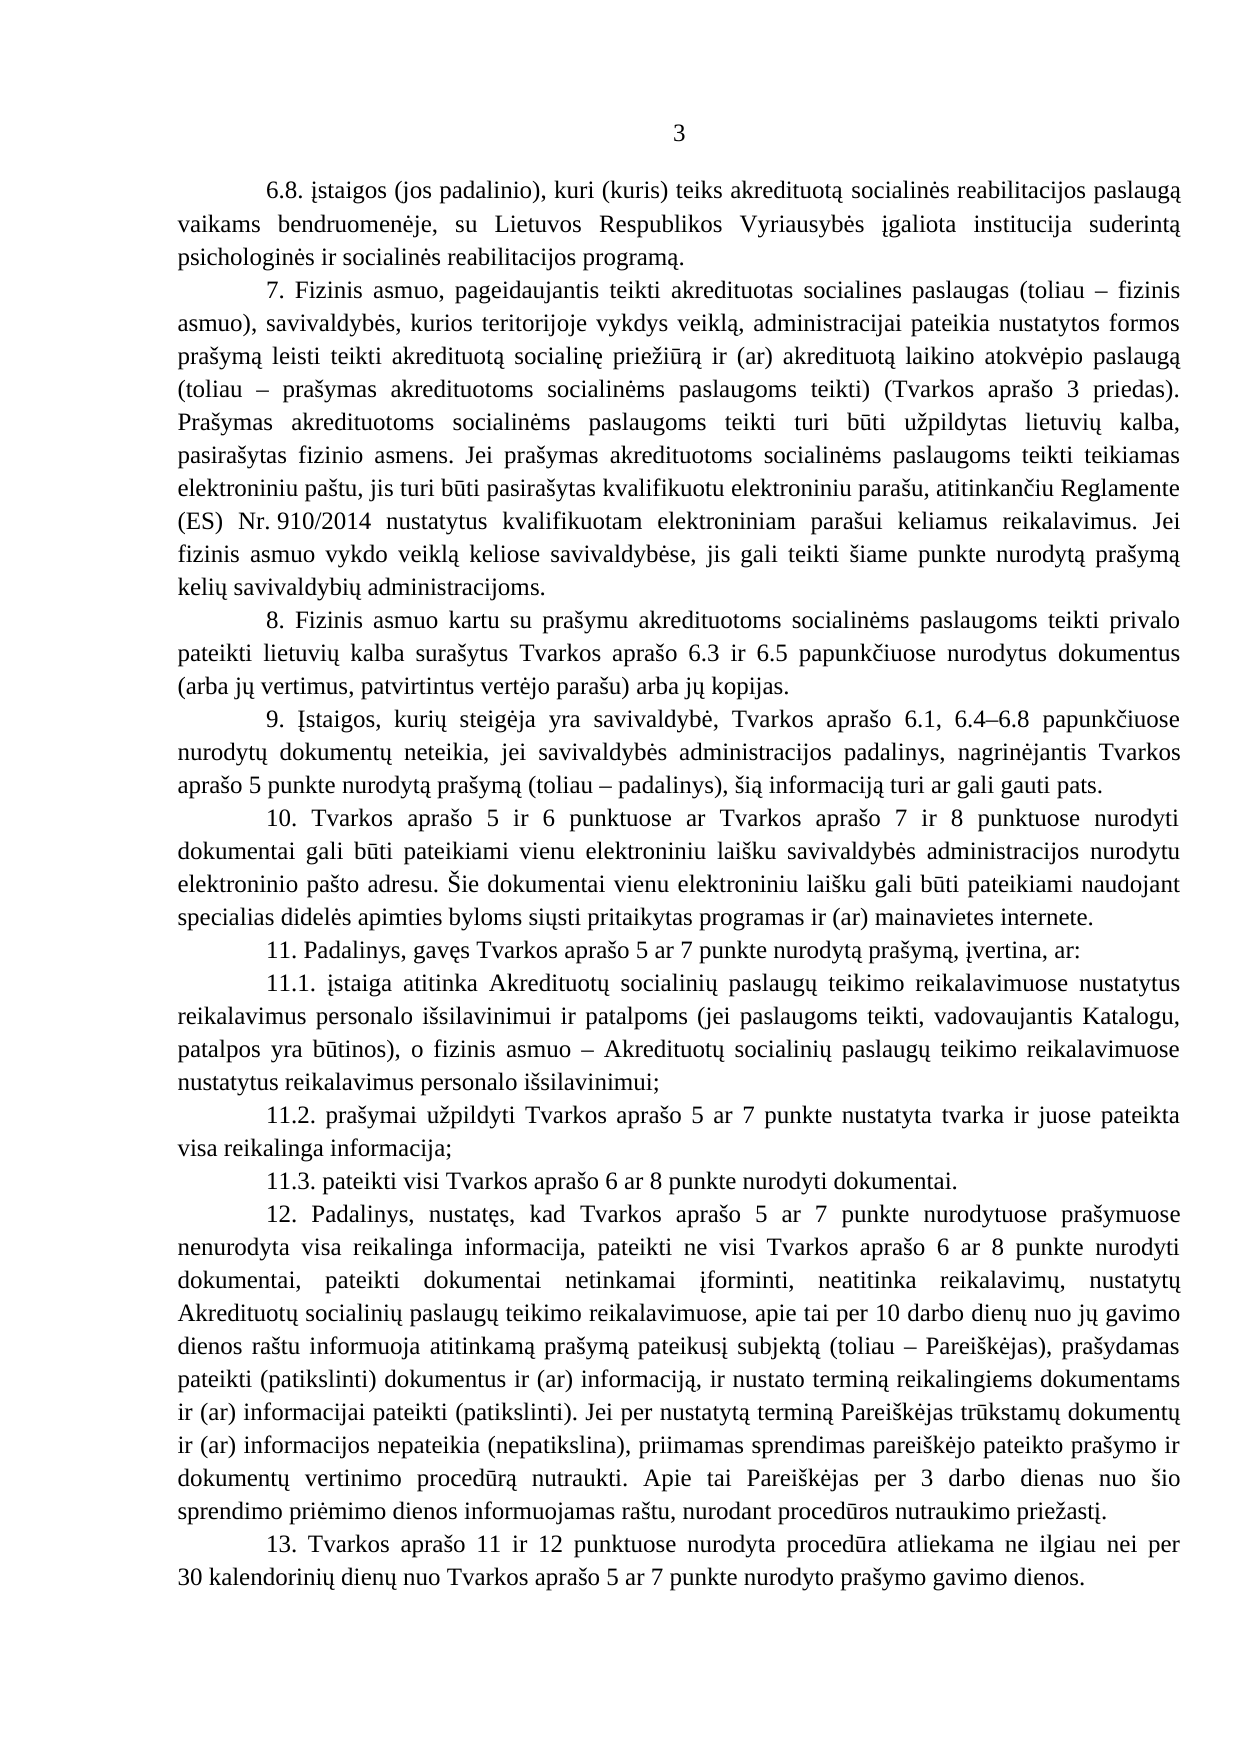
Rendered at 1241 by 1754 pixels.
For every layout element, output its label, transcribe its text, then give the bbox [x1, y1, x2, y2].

text 8. Fizinis asmuo kartu su prašymu akredituotoms socialinėms paslaugoms teikti privalo pateikti lietuvių kalba surašytus Tvarkos aprašo 6.3 ir 6.5 papunkčiuose nurodytus dokumentus (arba jų vertimus, patvirtintus vertėjo parašu) arba jų kopijas. [177, 605, 1181, 700]
text 11.3. pateikti visi Tvarkos aprašo 6 ar 8 punkte nurodyti dokumentai. [177, 1166, 1181, 1195]
text 9. Įstaigos, kurių steigėja yra savivaldybė, Tvarkos aprašo 6.1, 6.4–6.8 papunkčiuose nurodytų dokumentų neteikia, jei savivaldybės administracijos padalinys, nagrinėjantis Tvarkos aprašo 5 punkte nurodytą prašymą (toliau – padalinys), šią informaciją turi ar gali gauti pats. [177, 704, 1181, 799]
text 13. Tvarkos aprašo 11 ir 12 punktuose nurodyta procedūra atliekama ne ilgiau nei per 30 kalendorinių dienų nuo Tvarkos aprašo 5 ar 7 punkte nurodyto prašymo gavimo dienos. [177, 1529, 1181, 1591]
text 12. Padalinys, nustatęs, kad Tvarkos aprašo 5 ar 7 punkte nurodytuose prašymuose nenurodyta visa reikalinga informacija, pateikti ne visi Tvarkos aprašo 6 ar 8 punkte nurodyti dokumentai, pateikti dokumentai netinkamai įforminti, neatitinka reikalavimų, nustatytų Akredituotų socialinių paslaugų teikimo reikalavimuose, apie tai per 10 darbo dienų nuo jų gavimo dienos raštu informuoja atitinkamą prašymą pateikusį subjektą (toliau – Pareiškėjas), prašydamas pateikti (patikslinti) dokumentus ir (ar) informaciją, ir nustato terminą reikalingiems dokumentams ir (ar) informacijai pateikti (patikslinti). Jei per nustatytą terminą Pareiškėjas trūkstamų dokumentų ir (ar) informacijos nepateikia (nepatikslina), priimamas sprendimas pareiškėjo pateikto prašymo ir dokumentų vertinimo procedūrą nutraukti. Apie tai Pareiškėjas per 3 darbo dienas nuo šio sprendimo priėmimo dienos informuojamas raštu, nurodant procedūros nutraukimo priežastį. [177, 1199, 1181, 1525]
text 7. Fizinis asmuo, pageidaujantis teikti akredituotas socialines paslaugas (toliau – fizinis asmuo), savivaldybės, kurios teritorijoje vykdys veiklą, administracijai pateikia nustatytos formos prašymą leisti teikti akredituotą socialinę priežiūrą ir (ar) akredituotą laikino atokvėpio paslaugą (toliau – prašymas akredituotoms socialinėms paslaugoms teikti) (Tvarkos aprašo 3 priedas). Prašymas akredituotoms socialinėms paslaugoms teikti turi būti užpildytas lietuvių kalba, pasirašytas fizinio asmens. Jei prašymas akredituotoms socialinėms paslaugoms teikti teikiamas elektroniniu paštu, jis turi būti pasirašytas kvalifikuotu elektroniniu parašu, atitinkančiu Reglamente (ES) Nr. 910/2014 nustatytus kvalifikuotam elektroniniam parašui keliamus reikalavimus. Jei fizinis asmuo vykdo veiklą keliose savivaldybėse, jis gali teikti šiame punkte nurodytą prašymą kelių savivaldybių administracijoms. [177, 275, 1181, 601]
text 10. Tvarkos aprašo 5 ir 6 punktuose ar Tvarkos aprašo 7 ir 8 punktuose nurodyti dokumentai gali būti pateikiami vienu elektroniniu laišku savivaldybės administracijos nurodytu elektroninio pašto adresu. Šie dokumentai vienu elektroniniu laišku gali būti pateikiami naudojant specialias didelės apimties byloms siųsti pritaikytas programas ir (ar) mainavietes internete. [177, 803, 1181, 931]
text 11. Padalinys, gavęs Tvarkos aprašo 5 ar 7 punkte nurodytą prašymą, įvertina, ar: [177, 935, 1181, 964]
text 11.1. įstaiga atitinka Akredituotų socialinių paslaugų teikimo reikalavimuose nustatytus reikalavimus personalo išsilavinimui ir patalpoms (jei paslaugoms teikti, vadovaujantis Katalogu, patalpos yra būtinos), o fizinis asmuo – Akredituotų socialinių paslaugų teikimo reikalavimuose nustatytus reikalavimus personalo išsilavinimui; [177, 968, 1181, 1096]
text 6.8. įstaigos (jos padalinio), kuri (kuris) teiks akredituotą socialinės reabilitacijos paslaugą vaikams bendruomenėje, su Lietuvos Respublikos Vyriausybės įgaliota institucija suderintą psichologinės ir socialinės reabilitacijos programą. [177, 176, 1181, 270]
text 11.2. prašymai užpildyti Tvarkos aprašo 5 ar 7 punkte nustatyta tvarka ir juose pateikta visa reikalinga informacija; [177, 1100, 1181, 1162]
